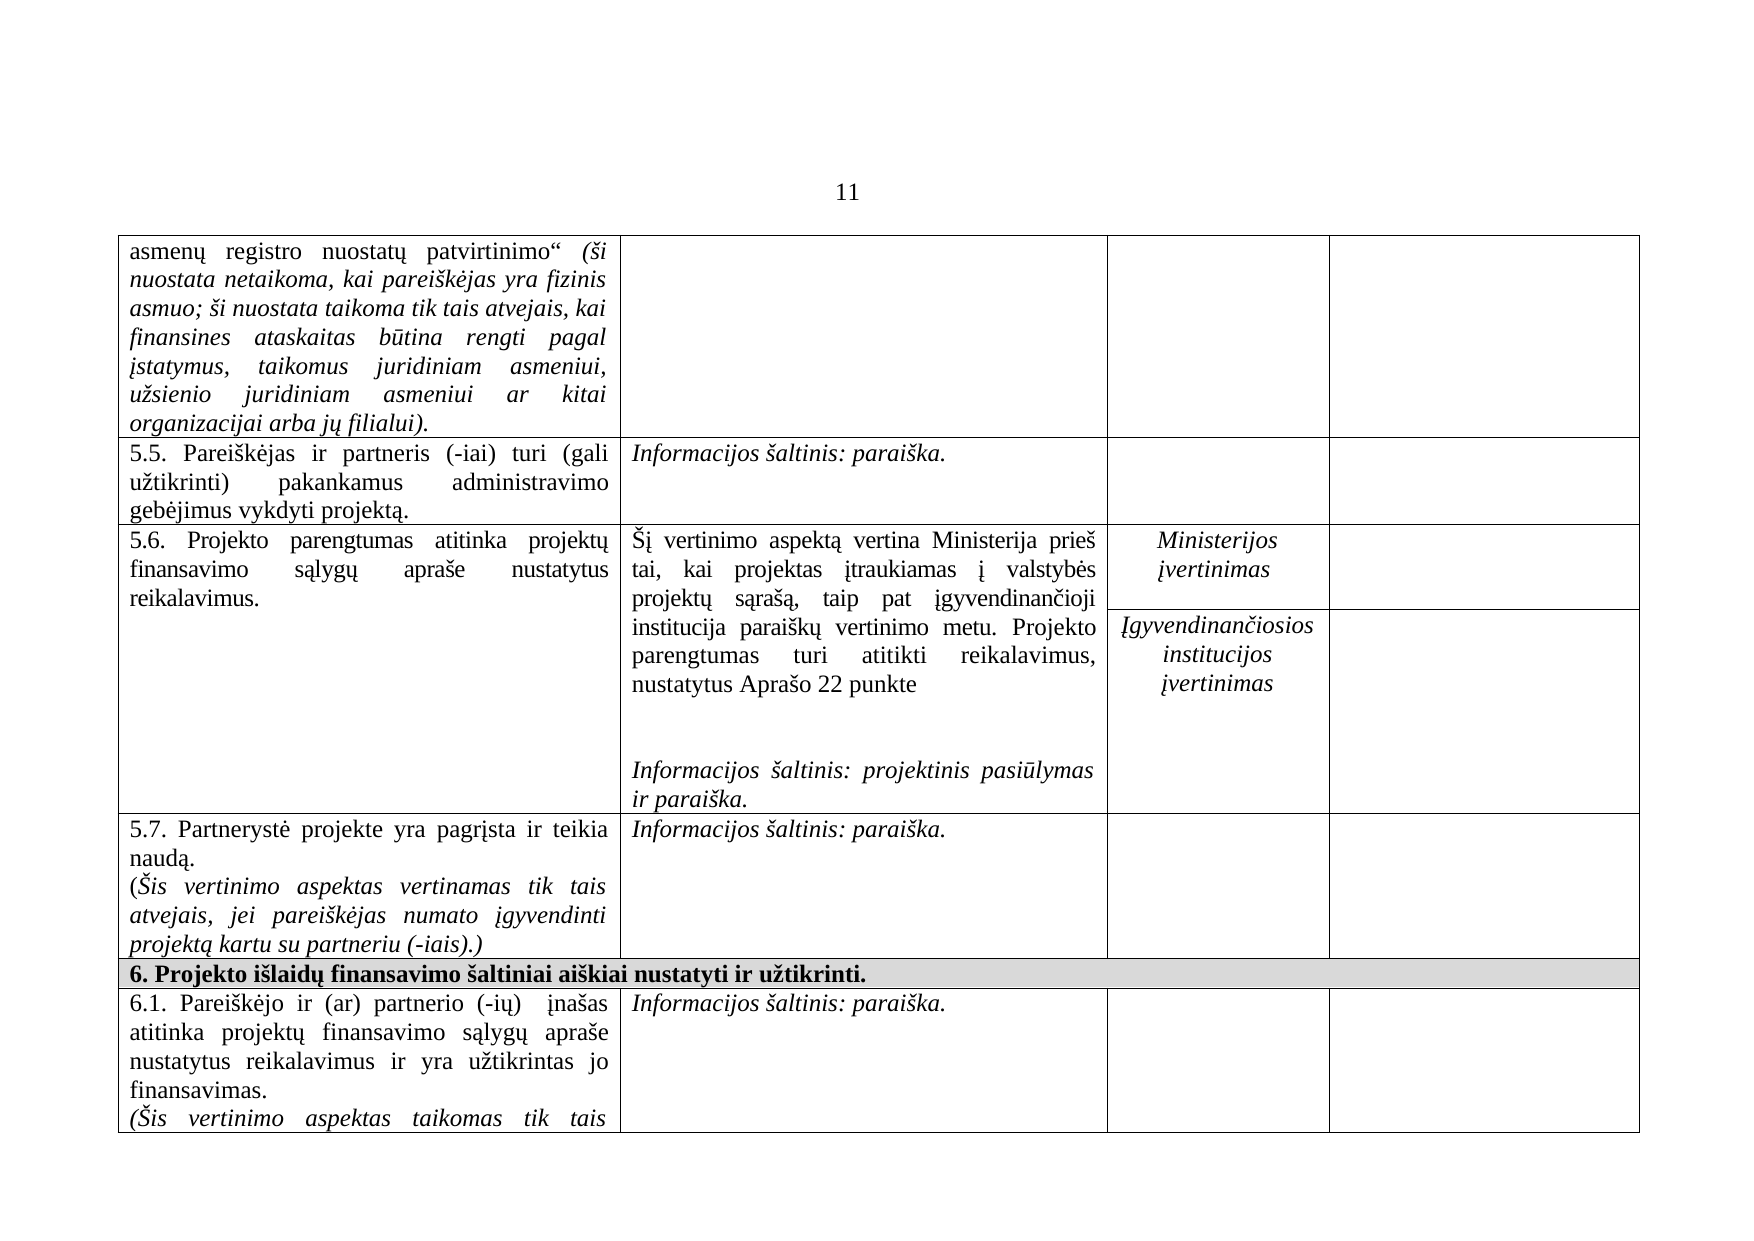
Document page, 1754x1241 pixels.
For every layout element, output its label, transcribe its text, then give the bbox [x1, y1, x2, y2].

table_cell Informacijos šaltinis: paraiška. [621, 814, 1107, 958]
table_cell Informacijos šaltinis: paraiška. [621, 438, 1107, 524]
table_cell 6. Projekto išlaidų finansavimo šaltiniai aiškiai nustatyti ir užtikrinti. [119, 959, 1639, 987]
table_cell 5.7. Partnerystė projekte yra pagrįsta ir teikia naudą. (Šis vertinimo aspektas vertinamas tik tais atvejais, jei pareiškėjas numato įgyvendinti projektą kartu su partneriu (-iais).) [119, 814, 620, 958]
table_cell Ministerijos įvertinimas [1108, 525, 1329, 609]
table_cell [621, 236, 1107, 437]
table_cell asmenų registro nuostatų patvirtinimo“ (ši nuostata netaikoma, kai pareiškėjas yra fizinis asmuo; ši nuostata taikoma tik tais atvejais, kai finansines ataskaitas būtina rengti pagal įstatymus, taikomus juridiniam asmeniui, užsienio juridiniam asmeniui ar kitai organizacijai arba jų filialui). [119, 236, 620, 437]
table_cell [1330, 814, 1639, 958]
table_cell [1330, 525, 1639, 609]
table_cell [1330, 989, 1639, 1132]
table_cell Šį vertinimo aspektą vertina Ministerija prieš tai, kai projektas įtraukiamas į valstybės projektų sąrašą, taip pat įgyvendinančioji institucija paraiškų vertinimo metu. Projekto parengtumas turi atitikti reikalavimus, nustatytus Aprašo 22 punkte Informacijos šaltinis: projektinis pasiūlymas ir paraiška. [621, 525, 1107, 813]
table_cell 5.6. Projekto parengtumas atitinka projektų finansavimo sąlygų apraše nustatytus reikalavimus. [119, 525, 620, 813]
table_cell [1108, 236, 1329, 437]
table_cell [1108, 989, 1329, 1132]
table_cell Informacijos šaltinis: paraiška. [621, 989, 1107, 1132]
table_cell [1108, 814, 1329, 958]
table_cell [1330, 438, 1639, 524]
table_cell 5.5. Pareiškėjas ir partneris (-iai) turi (gali užtikrinti) pakankamus administravimo gebėjimus vykdyti projektą. [119, 438, 620, 524]
table_cell [1330, 610, 1639, 813]
table_cell [1330, 236, 1639, 437]
table_cell [1108, 438, 1329, 524]
table_cell Įgyvendinančiosios institucijos įvertinimas [1108, 610, 1329, 813]
table_cell 6.1. Pareiškėjo ir (ar) partnerio (-ių) įnašas atitinka projektų finansavimo sąlygų apraše nustatytus reikalavimus ir yra užtikrintas jo finansavimas. (Šis vertinimo aspektas taikomas tik tais [119, 989, 620, 1132]
